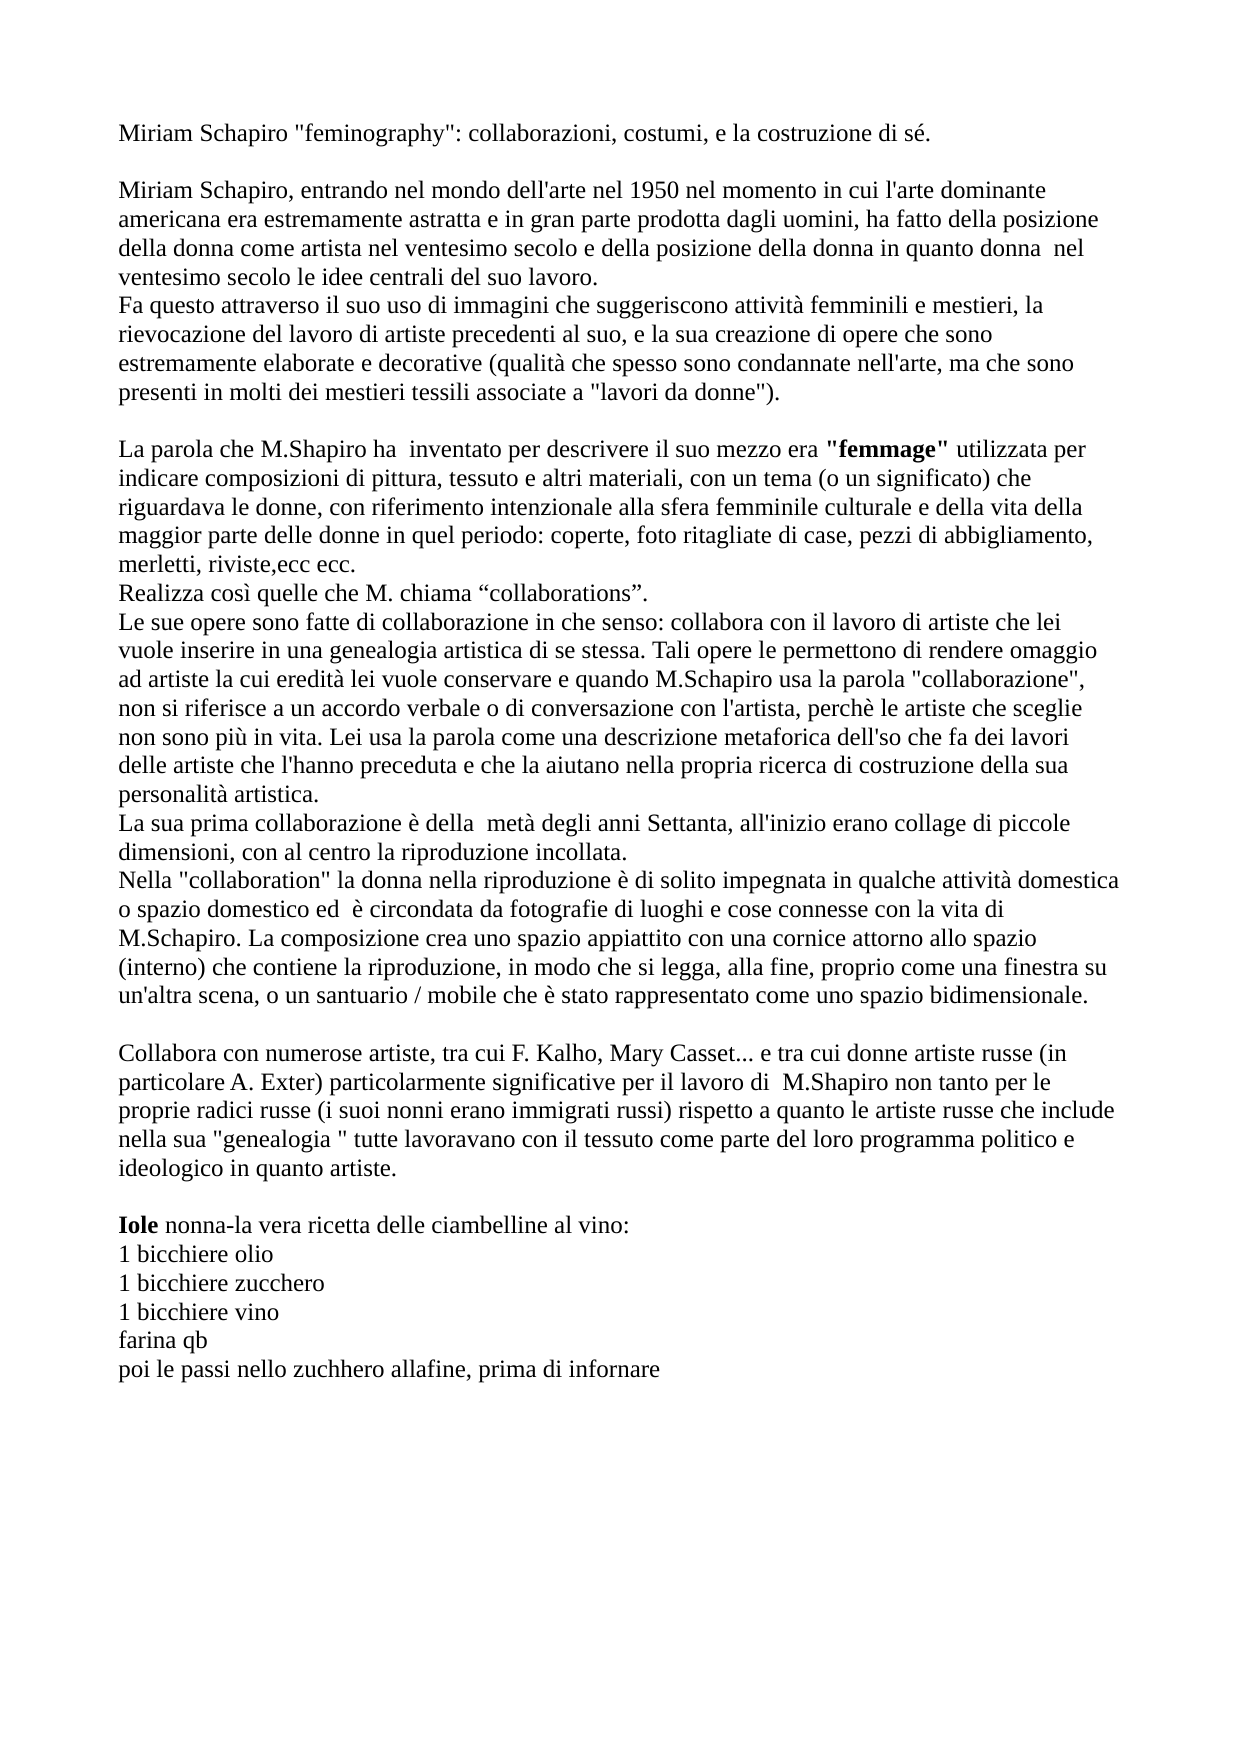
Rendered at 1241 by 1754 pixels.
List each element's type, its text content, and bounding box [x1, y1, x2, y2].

text La sua prima collaborazione è della metà degli anni Settanta, all'inizio erano collage di piccole dimensioni, con al centro la riproduzione incollata. [118, 808, 1122, 866]
text 1 bicchiere olio [118, 1239, 1122, 1268]
text Miriam Schapiro, entrando nel mondo dell'arte nel 1950 nel momento in cui l'arte dominante americana era estremamente astratta e in gran parte prodotta dagli uomini, ha fatto della posizione della donna come artista nel ventesimo secolo e della posizione della donna in quanto donna nel ventesimo secolo le idee centrali del suo lavoro. [118, 147, 1122, 291]
text farina qb [118, 1326, 1122, 1354]
text Iole nonna-la vera ricetta delle ciambelline al vino: [118, 1211, 1122, 1239]
text poi le passi nello zuchhero allafine, prima di infornare [118, 1354, 1122, 1383]
text Nella "collaboration" la donna nella riproduzione è di solito impegnata in qualche attività domestica o spazio domestico ed è circondata da fotografie di luoghi e cose connesse con la vita di M.Schapiro. La composizione crea uno spazio appiattito con una cornice attorno allo spazio (interno) che contiene la riproduzione, in modo che si legga, alla fine, proprio come una finestra su un'altra scena, o un santuario / mobile che è stato rappresentato come uno spazio bidimensionale. Collabora con numerose artiste, tra cui F. Kalho, Mary Casset... e tra cui donne artiste russe (in particolare A. Exter) particolarmente significative per il lavoro di M.Shapiro non tanto per le proprie radici russe (i suoi nonni erano immigrati russi) rispetto a quanto le artiste russe che include nella sua "genealogia " tutte lavoravano con il tessuto come parte del loro programma politico e ideologico in quanto artiste. [118, 866, 1122, 1182]
text Le sue opere sono fatte di collaborazione in che senso: collabora con il lavoro di artiste che lei vuole inserire in una genealogia artistica di se stessa. Tali opere le permettono di rendere omaggio ad artiste la cui eredità lei vuole conservare e quando M.Schapiro usa la parola "collaborazione", non si riferisce a un accordo verbale o di conversazione con l'artista, perchè le artiste che sceglie non sono più in vita. Lei usa la parola come una descrizione metaforica dell'so che fa dei lavori delle artiste che l'hanno preceduta e che la aiutano nella propria ricerca di costruzione della sua personalità artistica. [118, 607, 1122, 808]
text Realizza così quelle che M. chiama “collaborations”. [118, 578, 1122, 607]
text La parola che M.Shapiro ha inventato per descrivere il suo mezzo era "femmage" utilizzata per indicare composizioni di pittura, tessuto e altri materiali, con un tema (o un significato) che riguardava le donne, con riferimento intenzionale alla sfera femminile culturale e della vita della maggior parte delle donne in quel periodo: coperte, foto ritagliate di case, pezzi di abbigliamento, merletti, riviste,ecc ecc. [118, 434, 1122, 578]
text 1 bicchiere vino [118, 1297, 1122, 1326]
text Miriam Schapiro "feminography": collaborazioni, costumi, e la costruzione di sé. [118, 118, 1122, 147]
text 1 bicchiere zucchero [118, 1268, 1122, 1297]
text Fa questo attraverso il suo uso di immagini che suggeriscono attività femminili e mestieri, la rievocazione del lavoro di artiste precedenti al suo, e la sua creazione di opere che sono estremamente elaborate e decorative (qualità che spesso sono condannate nell'arte, ma che sono presenti in molti dei mestieri tessili associate a "lavori da donne"). [118, 291, 1122, 434]
